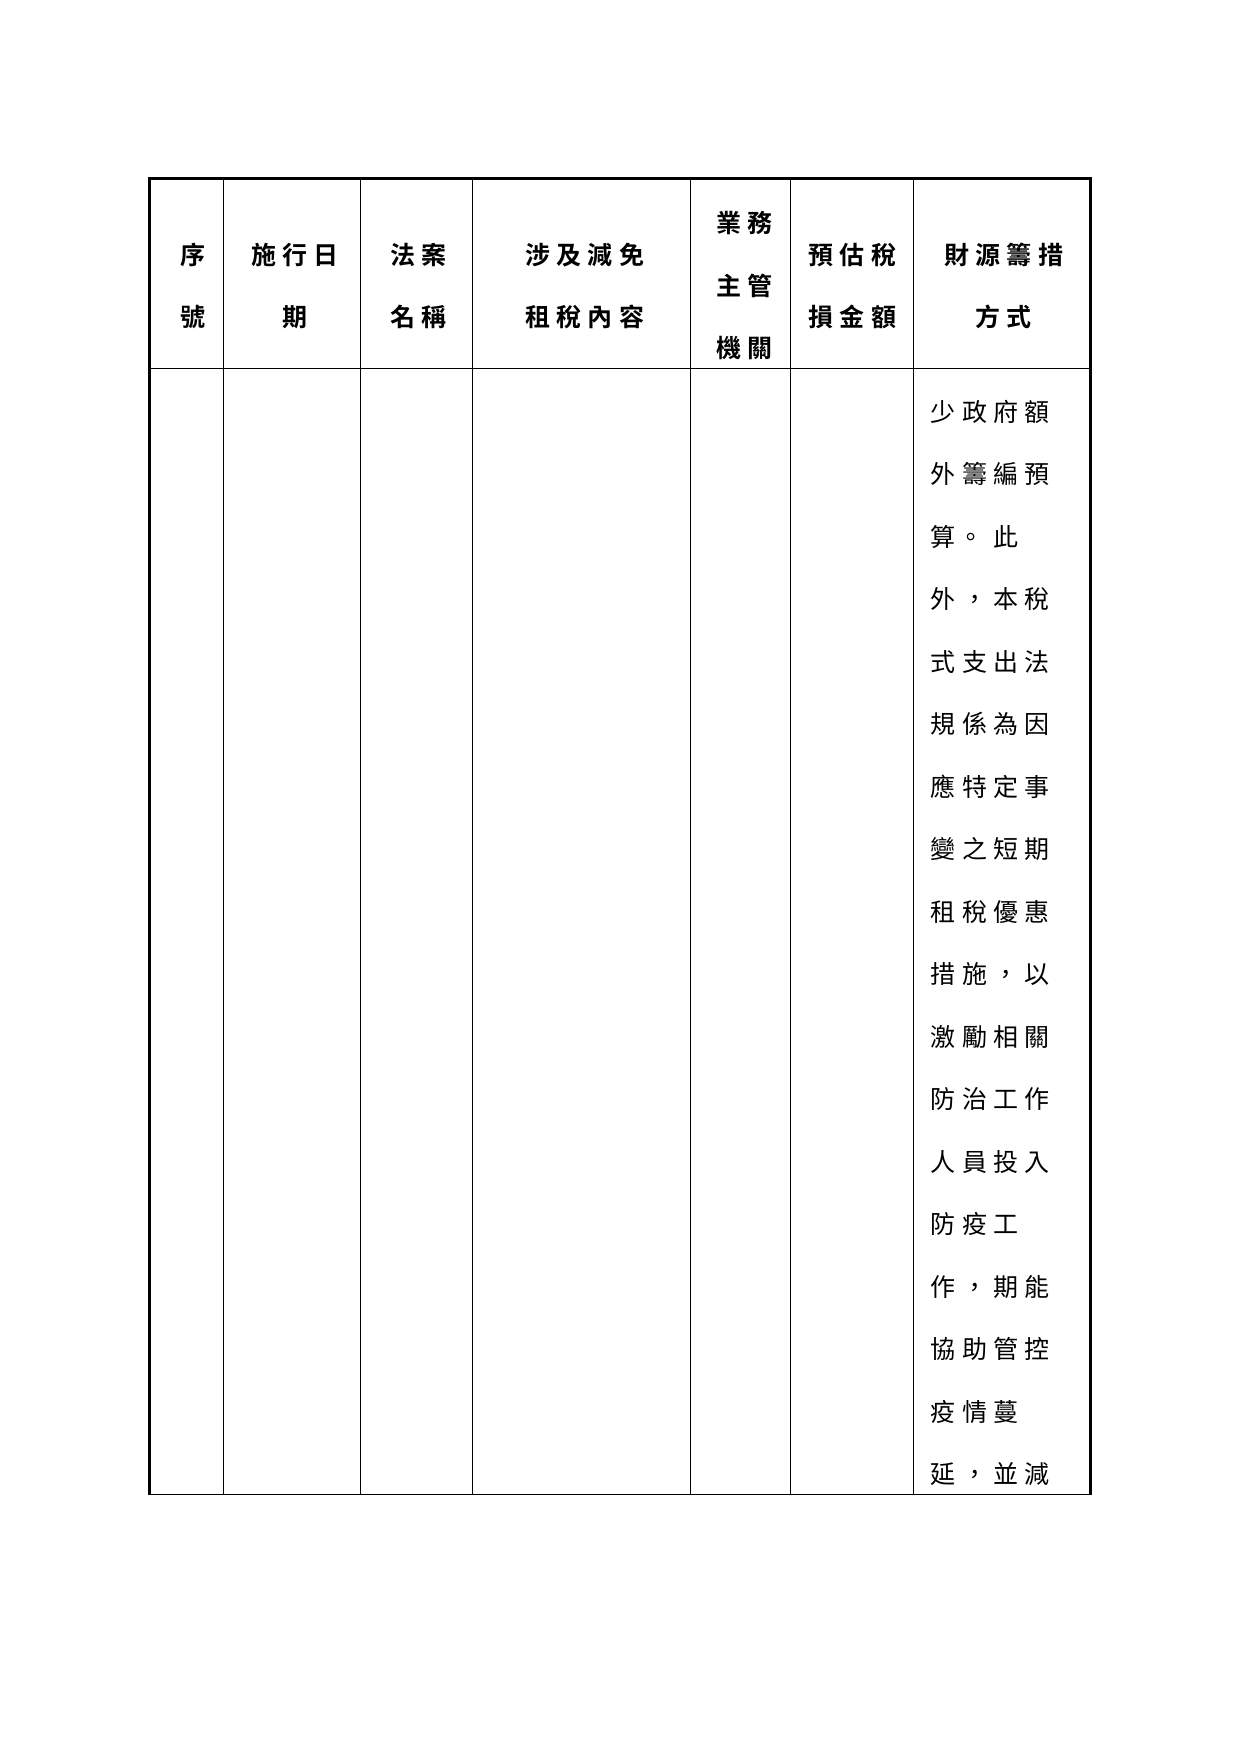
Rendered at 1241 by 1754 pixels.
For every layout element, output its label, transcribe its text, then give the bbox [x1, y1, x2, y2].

table_cell [151, 369, 223, 1494]
table_cell [791, 369, 913, 1494]
table_cell [361, 369, 472, 1494]
table_header 施行日期 [224, 180, 360, 368]
table_cell 少政府額外籌編預算。此外，本稅式支出法規係為因應特定事變之短期租稅優惠措施，以激勵相關防治工作人員投入防疫工作，期能協助管控疫情蔓延，並減 [914, 369, 1089, 1494]
table_header 法案 名稱 [361, 180, 472, 368]
table_header 財源籌措方式 [914, 180, 1089, 368]
table_cell [473, 369, 690, 1494]
table_cell [224, 369, 360, 1494]
table_cell [691, 369, 790, 1494]
table_header 涉及減免 租稅內容 [473, 180, 690, 368]
table_header 業務主管機關 [691, 180, 790, 368]
table_header 序號 [151, 180, 223, 368]
table_header 預估稅損金額 [791, 180, 913, 368]
